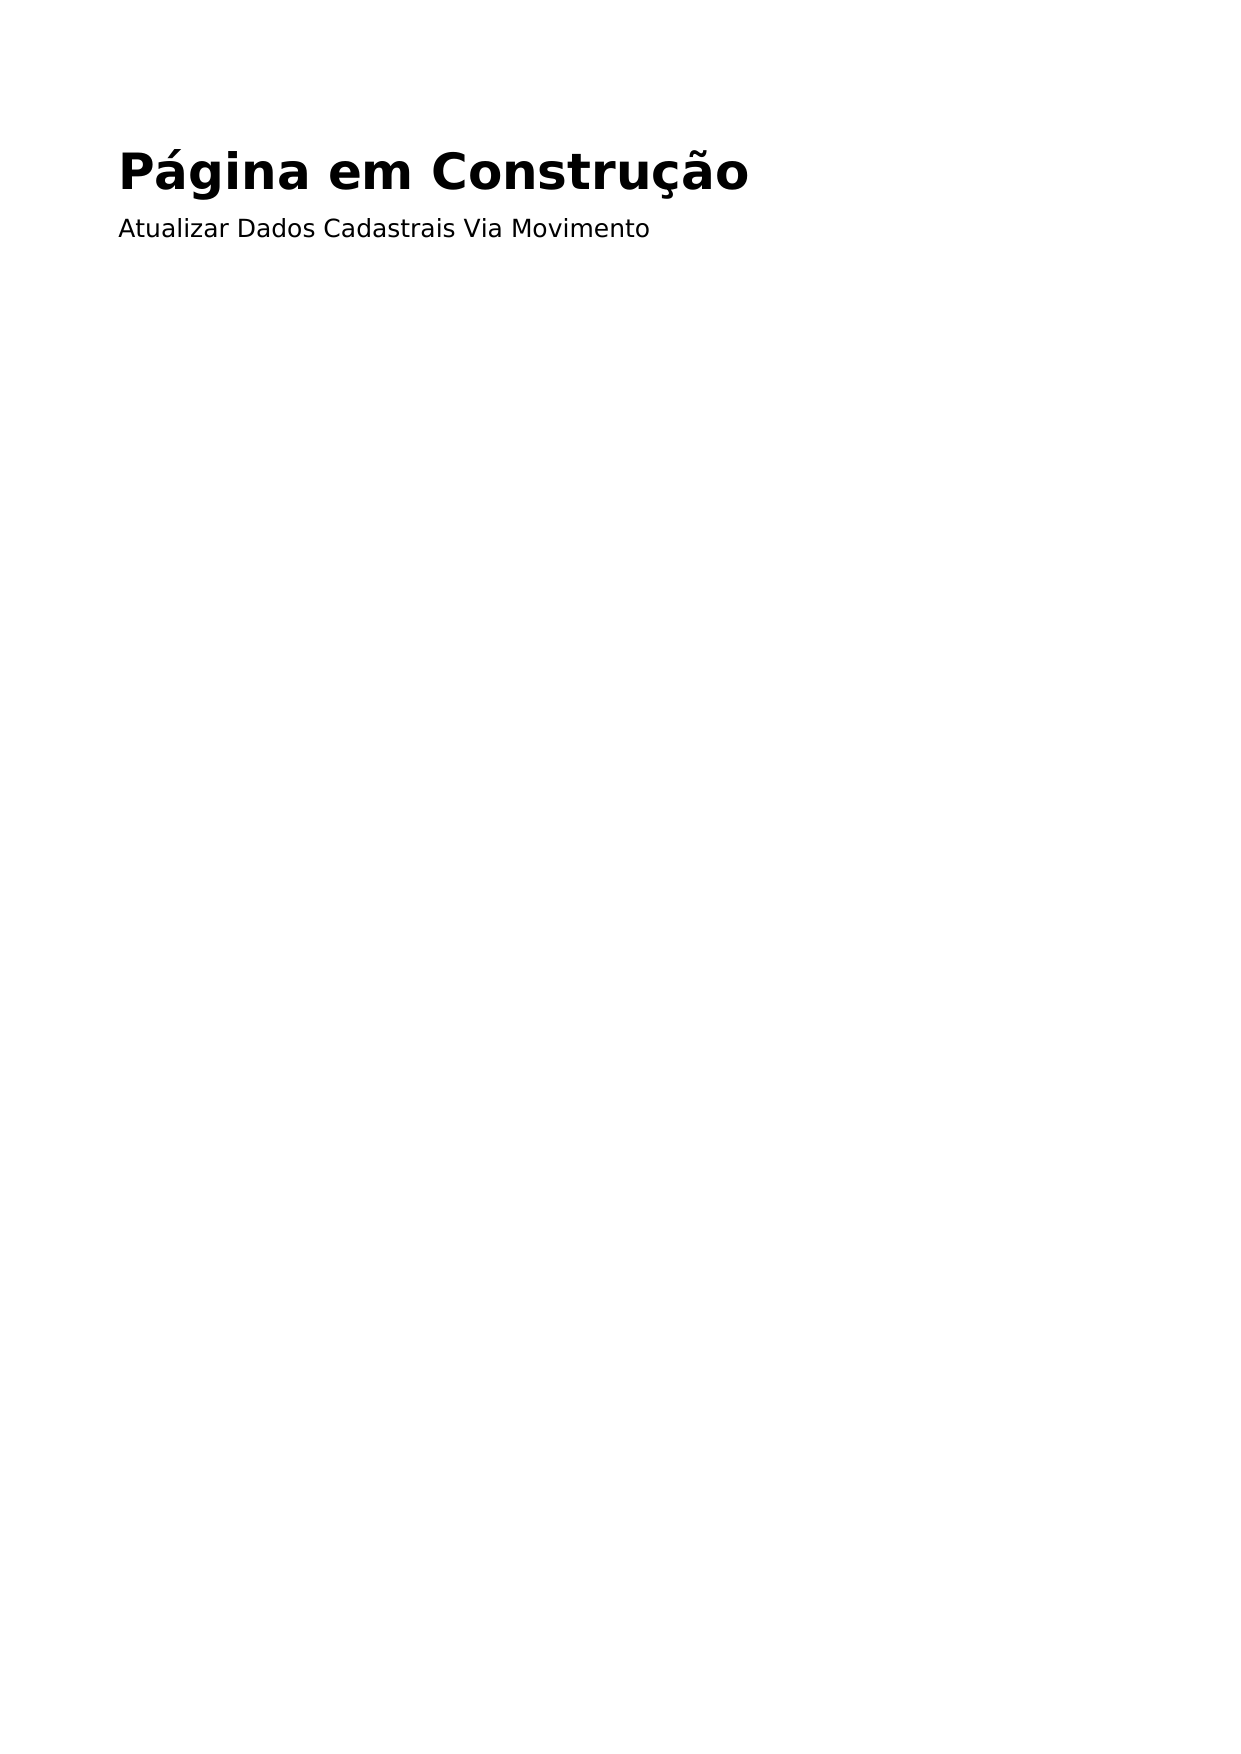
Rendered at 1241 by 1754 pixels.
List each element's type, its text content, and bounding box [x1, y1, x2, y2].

text Atualizar Dados Cadastrais Via Movimento [118, 214, 1122, 243]
subtitle Página em Construção [118, 143, 1122, 201]
